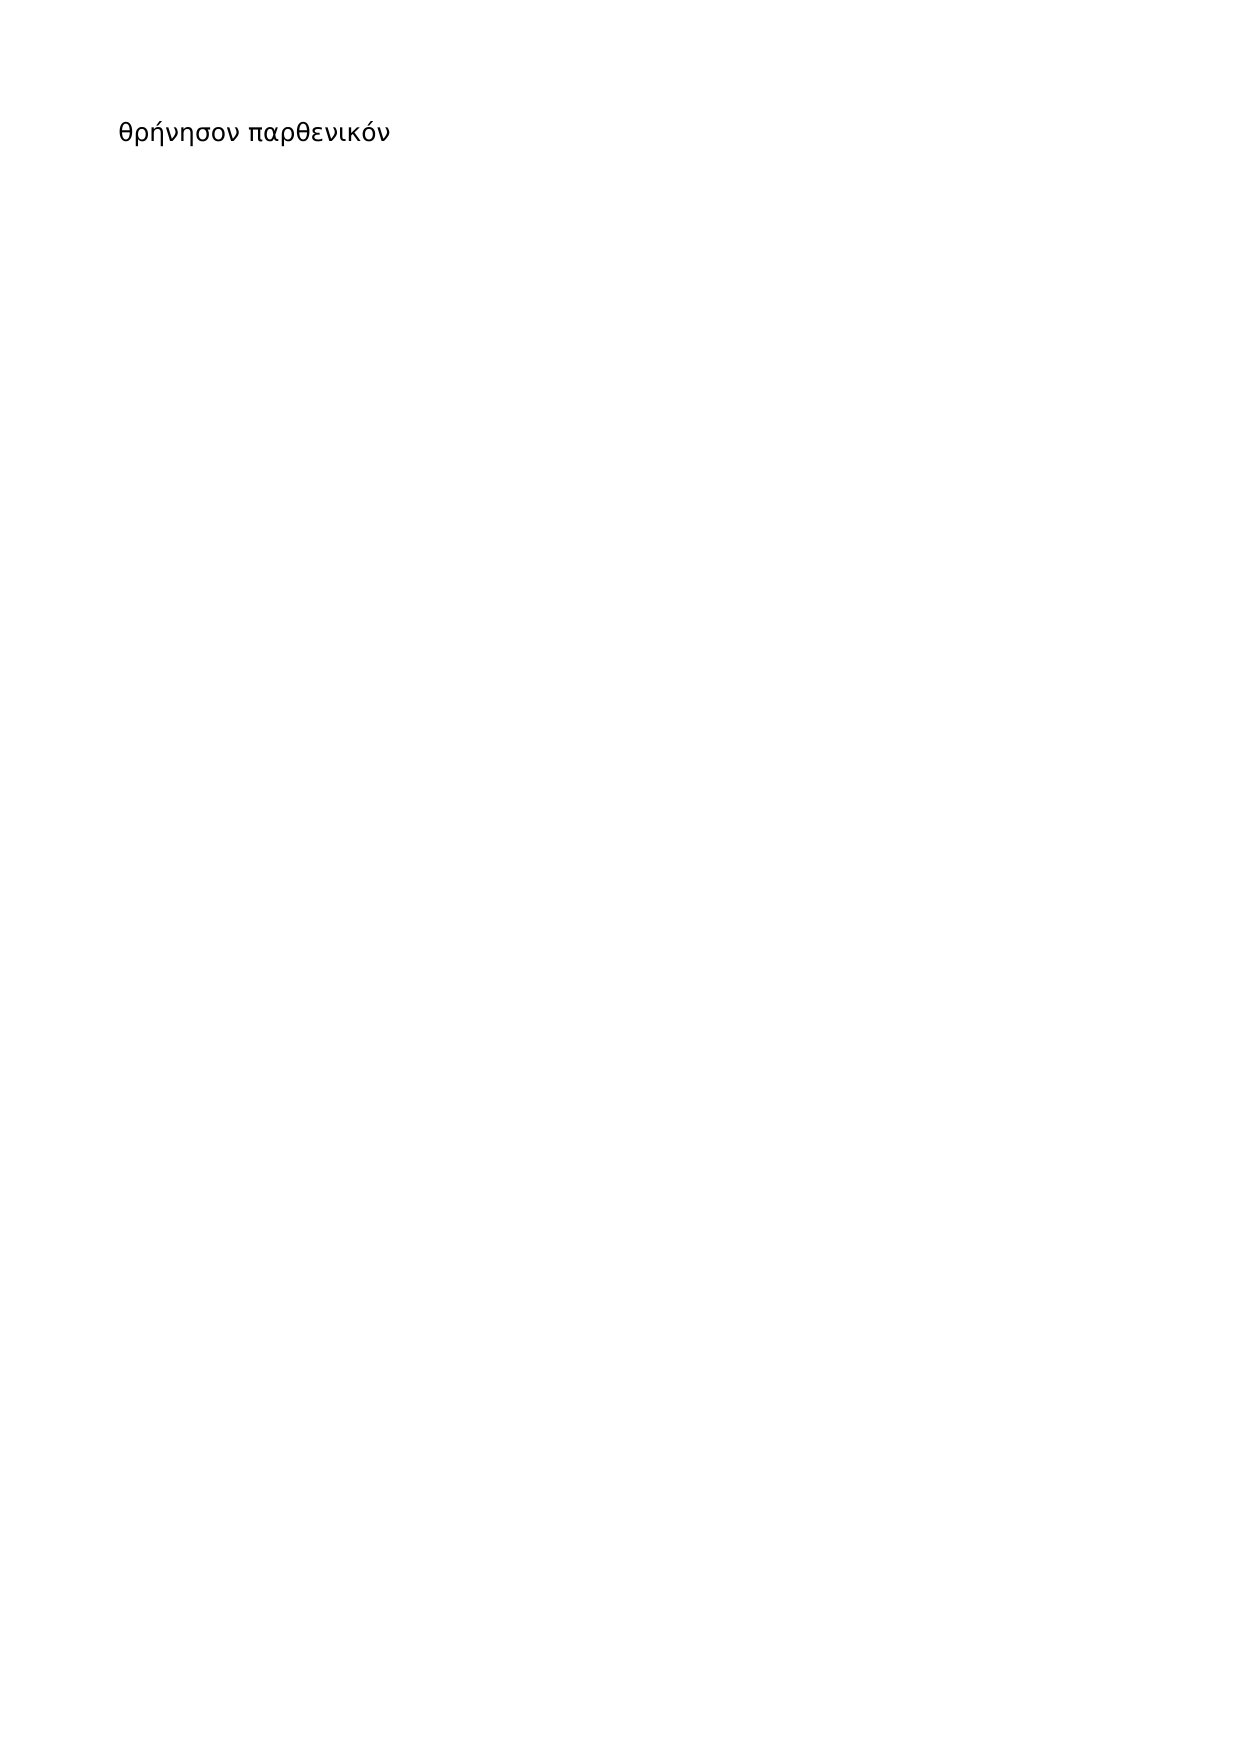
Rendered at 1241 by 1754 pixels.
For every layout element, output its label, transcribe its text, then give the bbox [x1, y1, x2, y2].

text θρήνησον παρθενικόν [118, 118, 1122, 147]
